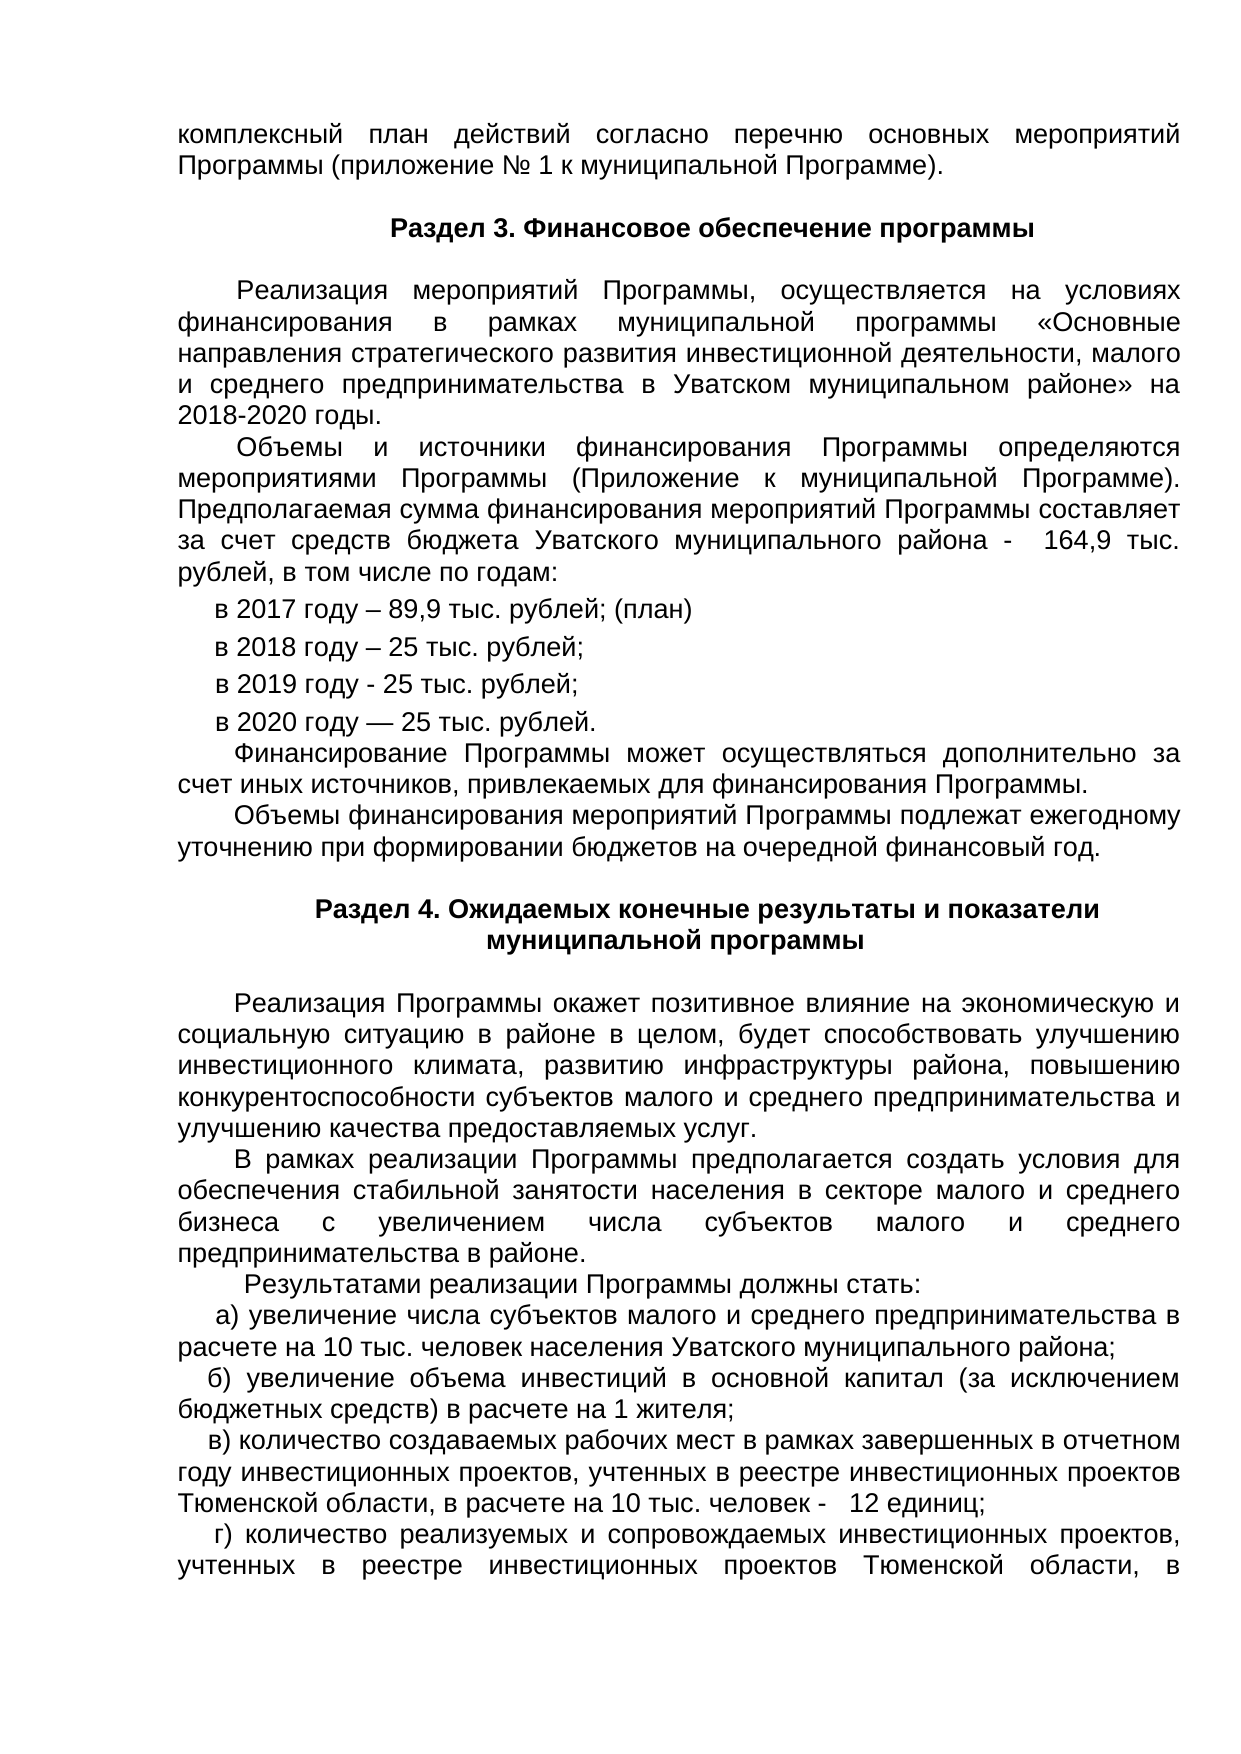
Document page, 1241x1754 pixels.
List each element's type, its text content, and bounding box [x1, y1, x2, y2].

text Раздел 4. Ожидаемых конечные результаты и показатели муниципальной программы [177, 893, 1181, 956]
text В рамках реализации Программы предполагается создать условия для обеспечения стабильной занятости населения в секторе малого и среднего бизнеса с увеличением числа субъектов малого и среднего предпринимательства в районе. [177, 1143, 1181, 1268]
text в 2019 году - 25 тыс. рублей; [215, 668, 1181, 699]
text Результатами реализации Программы должны стать: [177, 1268, 1181, 1299]
text в) количество создаваемых рабочих мест в рамках завершенных в отчетном году инвестиционных проектов, учтенных в реестре инвестиционных проектов Тюменской области, в расчете на 10 тыс. человек - 12 единиц; [177, 1424, 1181, 1518]
text а) увеличение числа субъектов малого и среднего предпринимательства в расчете на 10 тыс. человек населения Уватского муниципального района; [177, 1299, 1181, 1362]
text в 2017 году – 89,9 тыс. рублей; (план) [177, 593, 1181, 624]
text Раздел 3. Финансовое обеспечение программы [177, 212, 1181, 243]
text Реализация Программы окажет позитивное влияние на экономическую и социальную ситуацию в районе в целом, будет способствовать улучшению инвестиционного климата, развитию инфраструктуры района, повышению конкурентоспособности субъектов малого и среднего предпринимательства и улучшению качества предоставляемых услуг. [177, 987, 1181, 1143]
text г) количество реализуемых и сопровождаемых инвестиционных проектов, учтенных в реестре инвестиционных проектов Тюменской области, в [177, 1518, 1181, 1581]
text комплексный план действий согласно перечню основных мероприятий Программы (приложение № 1 к муниципальной Программе). [177, 118, 1181, 181]
text Финансирование Программы может осуществляться дополнительно за счет иных источников, привлекаемых для финансирования Программы. [177, 737, 1181, 799]
text в 2018 году – 25 тыс. рублей; [177, 631, 1181, 662]
text Объемы и источники финансирования Программы определяются мероприятиями Программы (Приложение к муниципальной Программе). Предполагаемая сумма финансирования мероприятий Программы составляет за счет средств бюджета Уватского муниципального района - 164,9 тыс. рублей, в том числе по годам: [177, 431, 1181, 587]
subtitle Реализация мероприятий Программы, осуществляется на условиях финансирования в рамках муниципальной программы «Основные направления стратегического развития инвестиционной деятельности, малого и среднего предпринимательства в Уватском муниципальном районе» на 2018-2020 годы. [177, 274, 1181, 431]
text в 2020 году — 25 тыс. рублей. [215, 706, 1181, 737]
text б) увеличение объема инвестиций в основной капитал (за исключением бюджетных средств) в расчете на 1 жителя; [177, 1362, 1181, 1424]
text Объемы финансирования мероприятий Программы подлежат ежегодному уточнению при формировании бюджетов на очередной финансовый год. [177, 799, 1181, 862]
